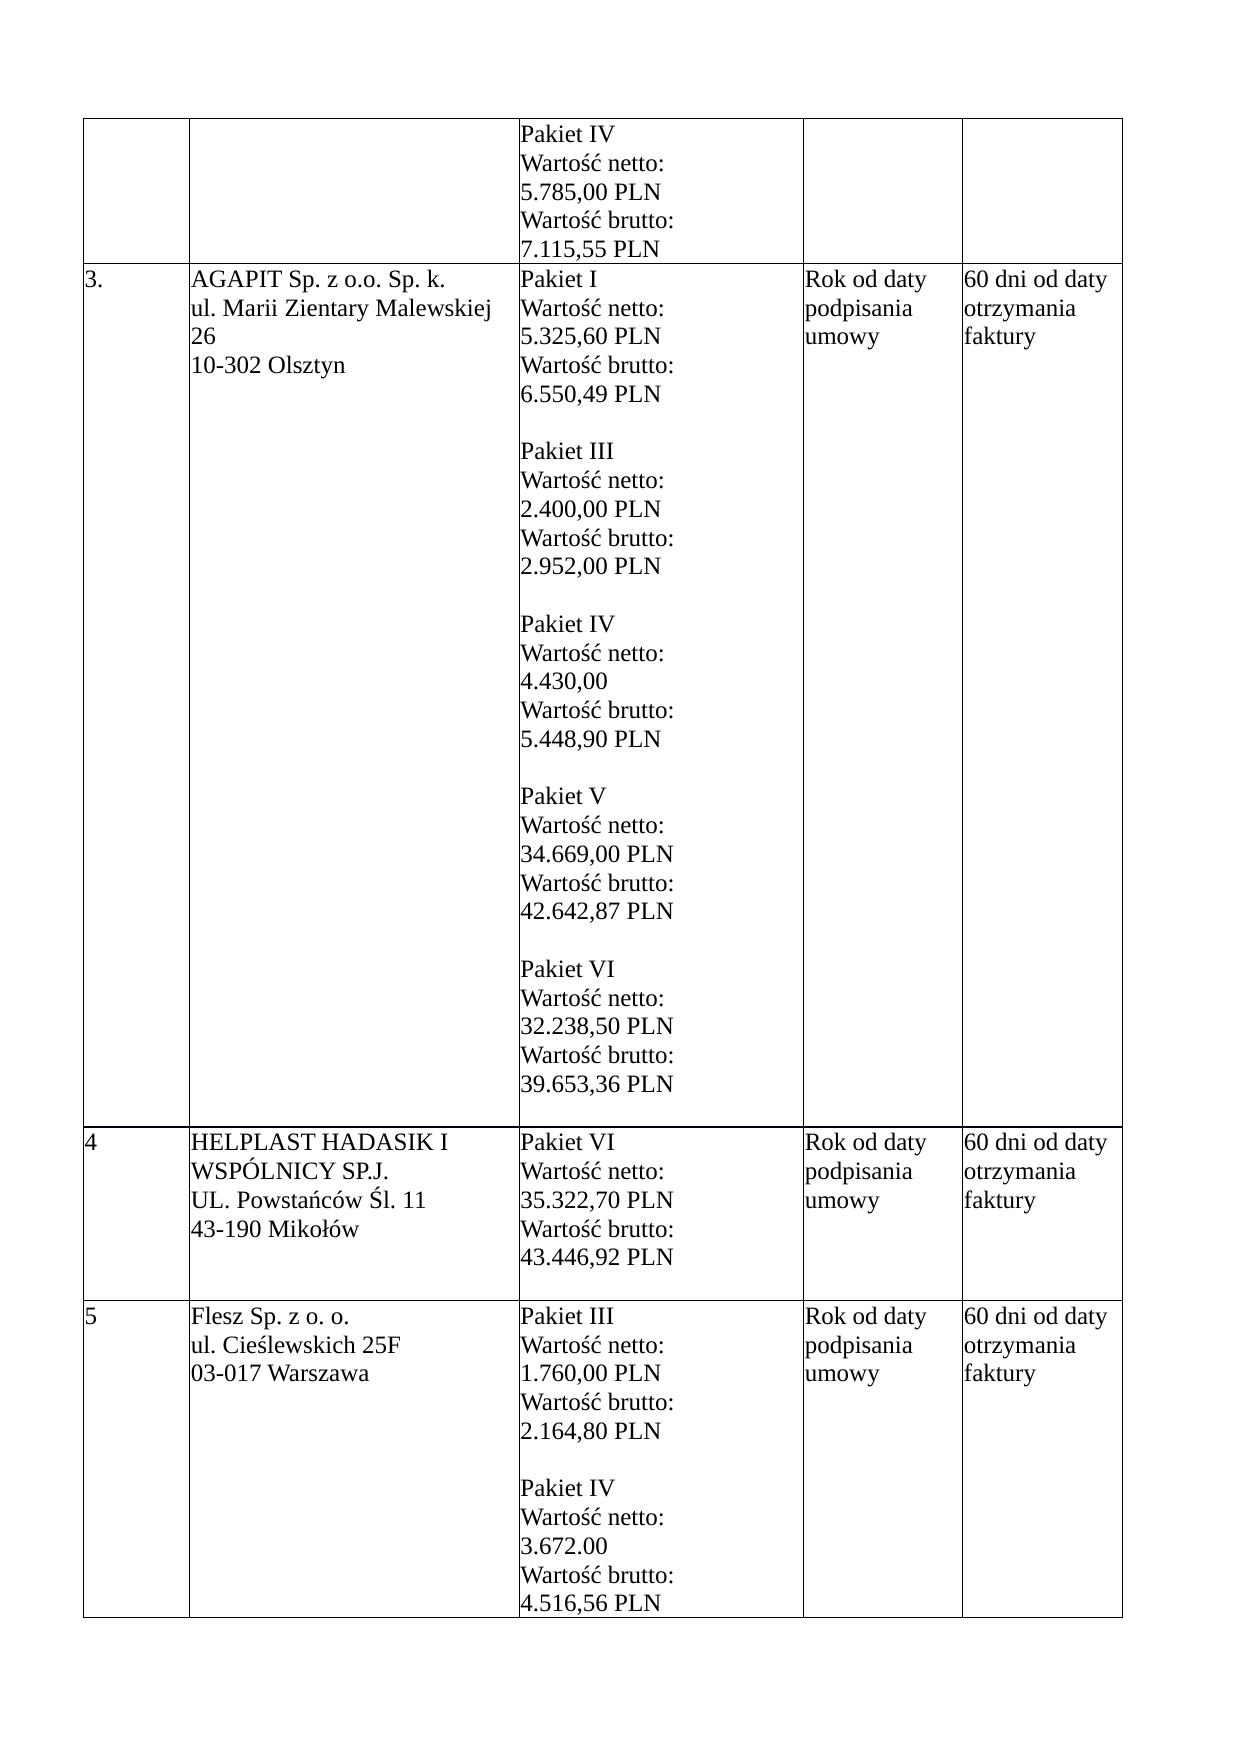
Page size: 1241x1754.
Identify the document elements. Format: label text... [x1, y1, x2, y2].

table_cell 60 dni od daty otrzymania faktury [963, 1128, 1122, 1300]
table_cell Pakiet VI Wartość netto: 35.322,70 PLN Wartość brutto: 43.446,92 PLN [520, 1128, 803, 1300]
table_cell [190, 119, 519, 263]
table_cell AGAPIT Sp. z o.o. Sp. k. ul. Marii Zientary Malewskiej 26 10-302 Olsztyn [190, 264, 519, 1126]
table_cell 3. [84, 264, 189, 1126]
table_cell Pakiet IV Wartość netto: 5.785,00 PLN Wartość brutto: 7.115,55 PLN [520, 119, 803, 263]
table_cell Rok od daty podpisania umowy [804, 1128, 962, 1300]
table_cell [804, 119, 962, 263]
table_cell [963, 119, 1122, 263]
table_cell 4 [84, 1128, 189, 1300]
table_cell Flesz Sp. z o. o. ul. Cieślewskich 25F 03-017 Warszawa [190, 1301, 519, 1617]
table_cell 60 dni od daty otrzymania faktury [963, 264, 1122, 1126]
table_cell Pakiet III Wartość netto: 1.760,00 PLN Wartość brutto: 2.164,80 PLN Pakiet IV Wartość netto: 3.672.00 Wartość brutto: 4.516,56 PLN [520, 1301, 803, 1617]
table_cell 5 [84, 1301, 189, 1617]
table_cell Pakiet I Wartość netto: 5.325,60 PLN Wartość brutto: 6.550,49 PLN Pakiet III Wartość netto: 2.400,00 PLN Wartość brutto: 2.952,00 PLN Pakiet IV Wartość netto: 4.430,00 Wartość brutto: 5.448,90 PLN Pakiet V Wartość netto: 34.669,00 PLN Wartość brutto: 42.642,87 PLN Pakiet VI Wartość netto: 32.238,50 PLN Wartość brutto: 39.653,36 PLN [520, 264, 803, 1126]
table_cell 60 dni od daty otrzymania faktury [963, 1301, 1122, 1617]
table_cell [84, 119, 189, 263]
table_cell HELPLAST HADASIK I WSPÓLNICY SP.J. UL. Powstańców Śl. 11 43-190 Mikołów [190, 1128, 519, 1300]
table_cell Rok od daty podpisania umowy [804, 264, 962, 1126]
table_cell Rok od daty podpisania umowy [804, 1301, 962, 1617]
